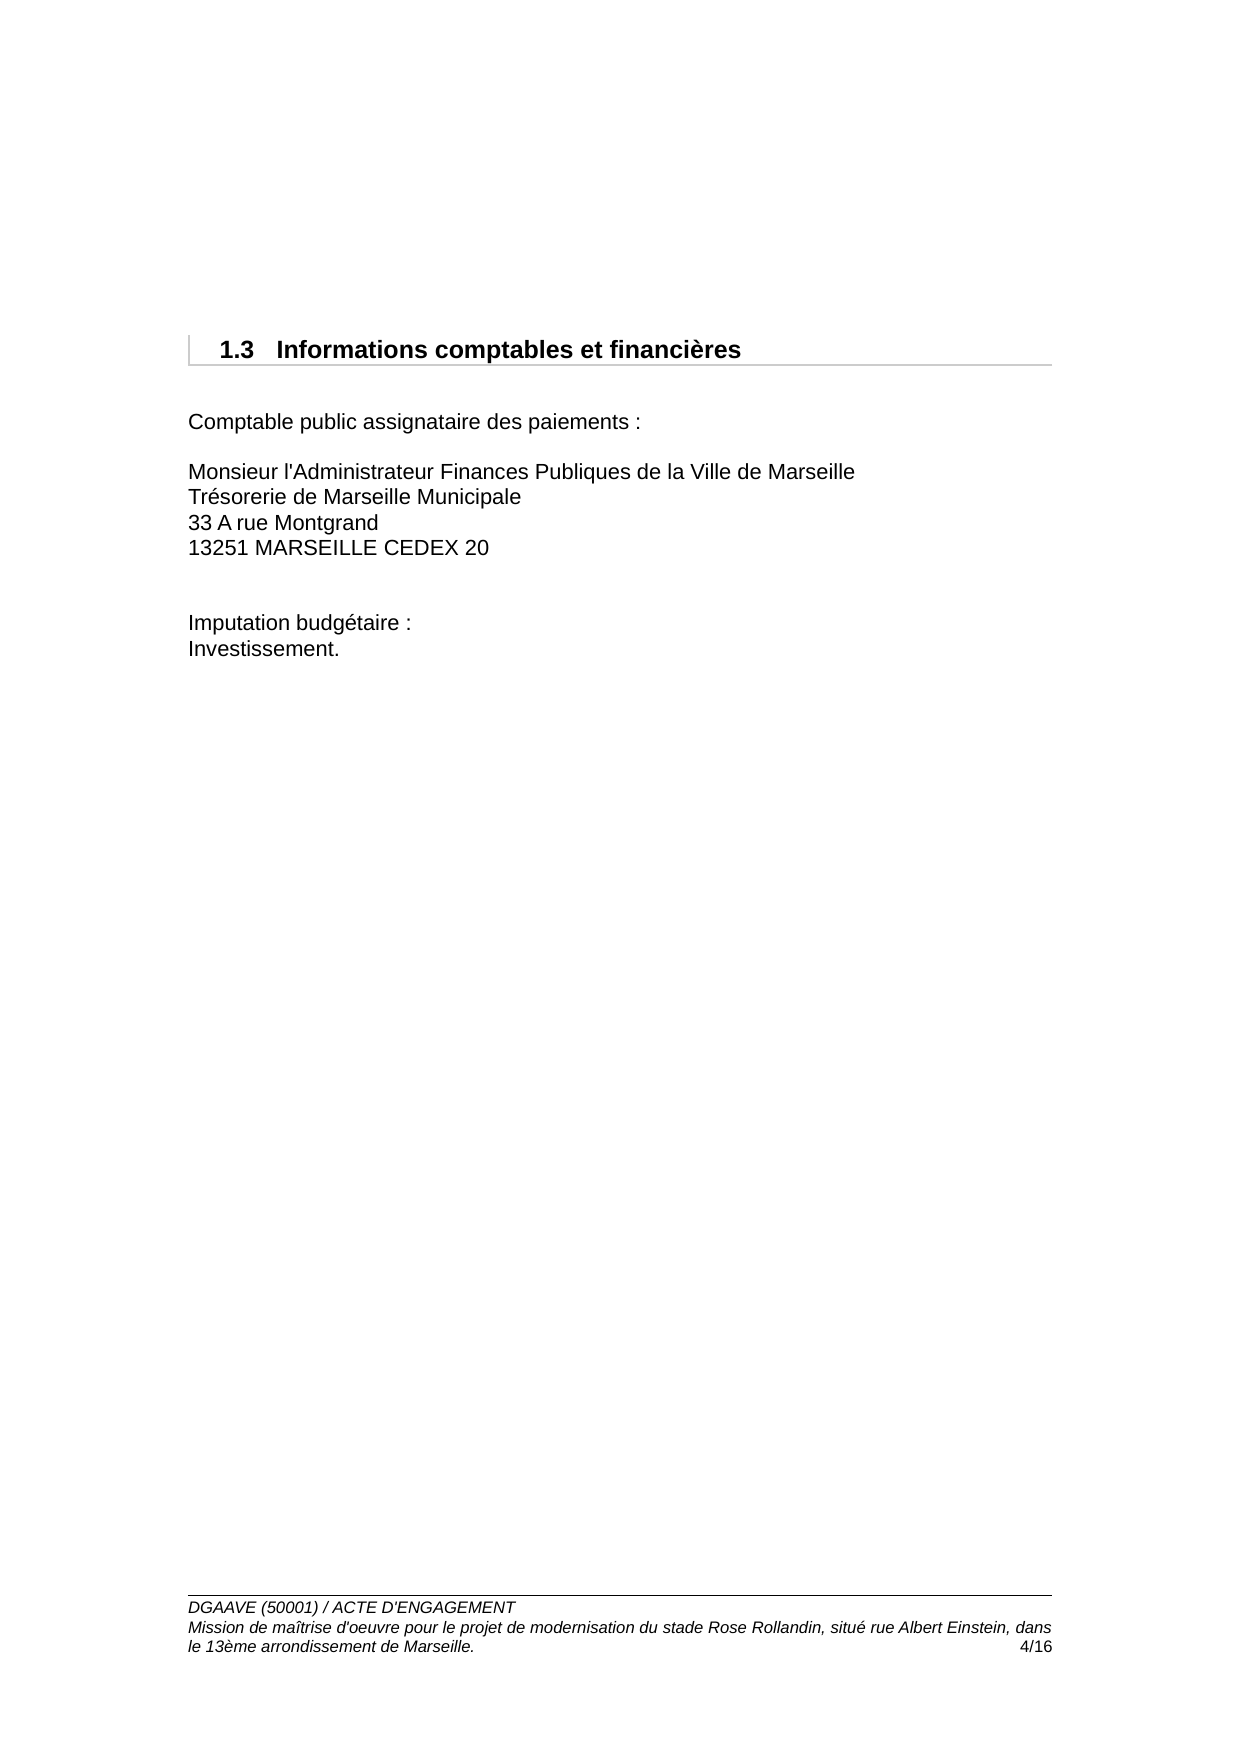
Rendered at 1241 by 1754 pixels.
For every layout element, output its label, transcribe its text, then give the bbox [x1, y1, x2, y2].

text Investissement. [188, 636, 1052, 661]
text Monsieur l'Administrateur Finances Publiques de la Ville de Marseille [188, 459, 1052, 484]
text Comptable public assignataire des paiements : [188, 409, 1052, 434]
text Trésorerie de Marseille Municipale [188, 484, 1052, 509]
text Imputation budgétaire : [188, 610, 1052, 636]
text 13251 MARSEILLE CEDEX 20 [188, 535, 1052, 560]
text 33 A rue Montgrand [188, 509, 1052, 535]
subtitle Informations comptables et financières [190, 335, 1052, 364]
